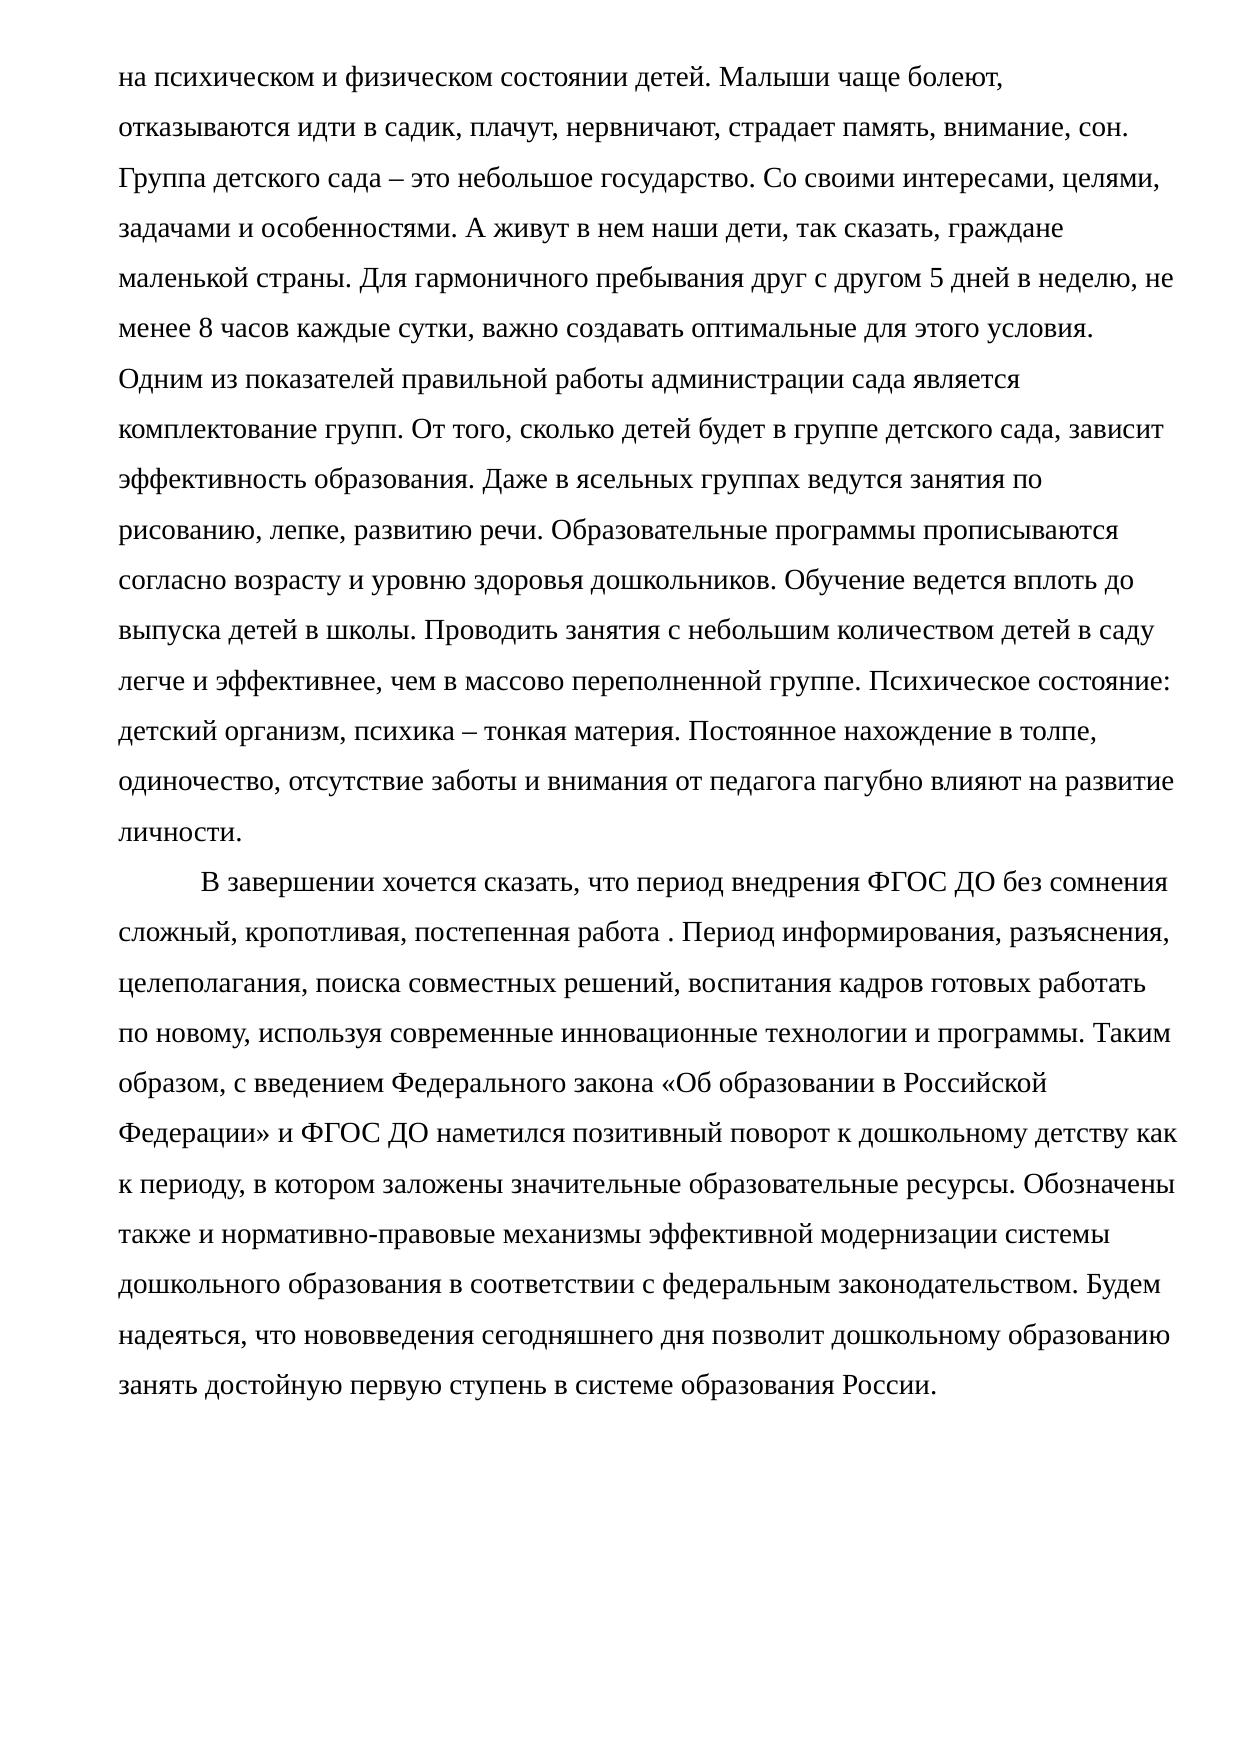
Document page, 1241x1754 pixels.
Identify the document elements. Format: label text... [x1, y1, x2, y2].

text на психическом и физическом состоянии детей. Малыши чаще болеют, отказываются идти в садик, плачут, нервничают, страдает память, внимание, сон. Группа детского сада – это небольшое государство. Со своими интересами, целями, задачами и особенностями. А живут в нем наши дети, так сказать, граждане маленькой страны. Для гармоничного пребывания друг с другом 5 дней в неделю, не менее 8 часов каждые сутки, важно создавать оптимальные для этого условия. Одним из показателей правильной работы администрации сада является комплектование групп. От того, сколько детей будет в группе детского сада, зависит эффективность образования. Даже в ясельных группах ведутся занятия по рисованию, лепке, развитию речи. Образовательные программы прописываются согласно возрасту и уровню здоровья дошкольников. Обучение ведется вплоть до выпуска детей в школы. Проводить занятия с небольшим количеством детей в саду легче и эффективнее, чем в массово переполненной группе. Психическое состояние: детский организм, психика – тонкая материя. Постоянное нахождение в толпе, одиночество, отсутствие заботы и внимания от педагога пагубно влияют на развитие личности. [118, 59, 1181, 847]
text В завершении хочется сказать, что период внедрения ФГОС ДО без сомнения сложный, кропотливая, постепенная работа . Период информирования, разъяснения, целеполагания, поиска совместных решений, воспитания кадров готовых работать по новому, используя современные инновационные технологии и программы. Таким образом, с введением Федерального закона «Об образовании в Российской Федерации» и ФГОС ДО наметился позитивный поворот к дошкольному детству как к периоду, в котором заложены значительные образовательные ресурсы. Обозначены также и нормативно-правовые механизмы эффективной модернизации системы дошкольного образования в соответствии с федеральным законодательством. Будем надеяться, что нововведения сегодняшнего дня позволит дошкольному образованию занять достойную первую ступень в системе образования России. [118, 864, 1181, 1401]
